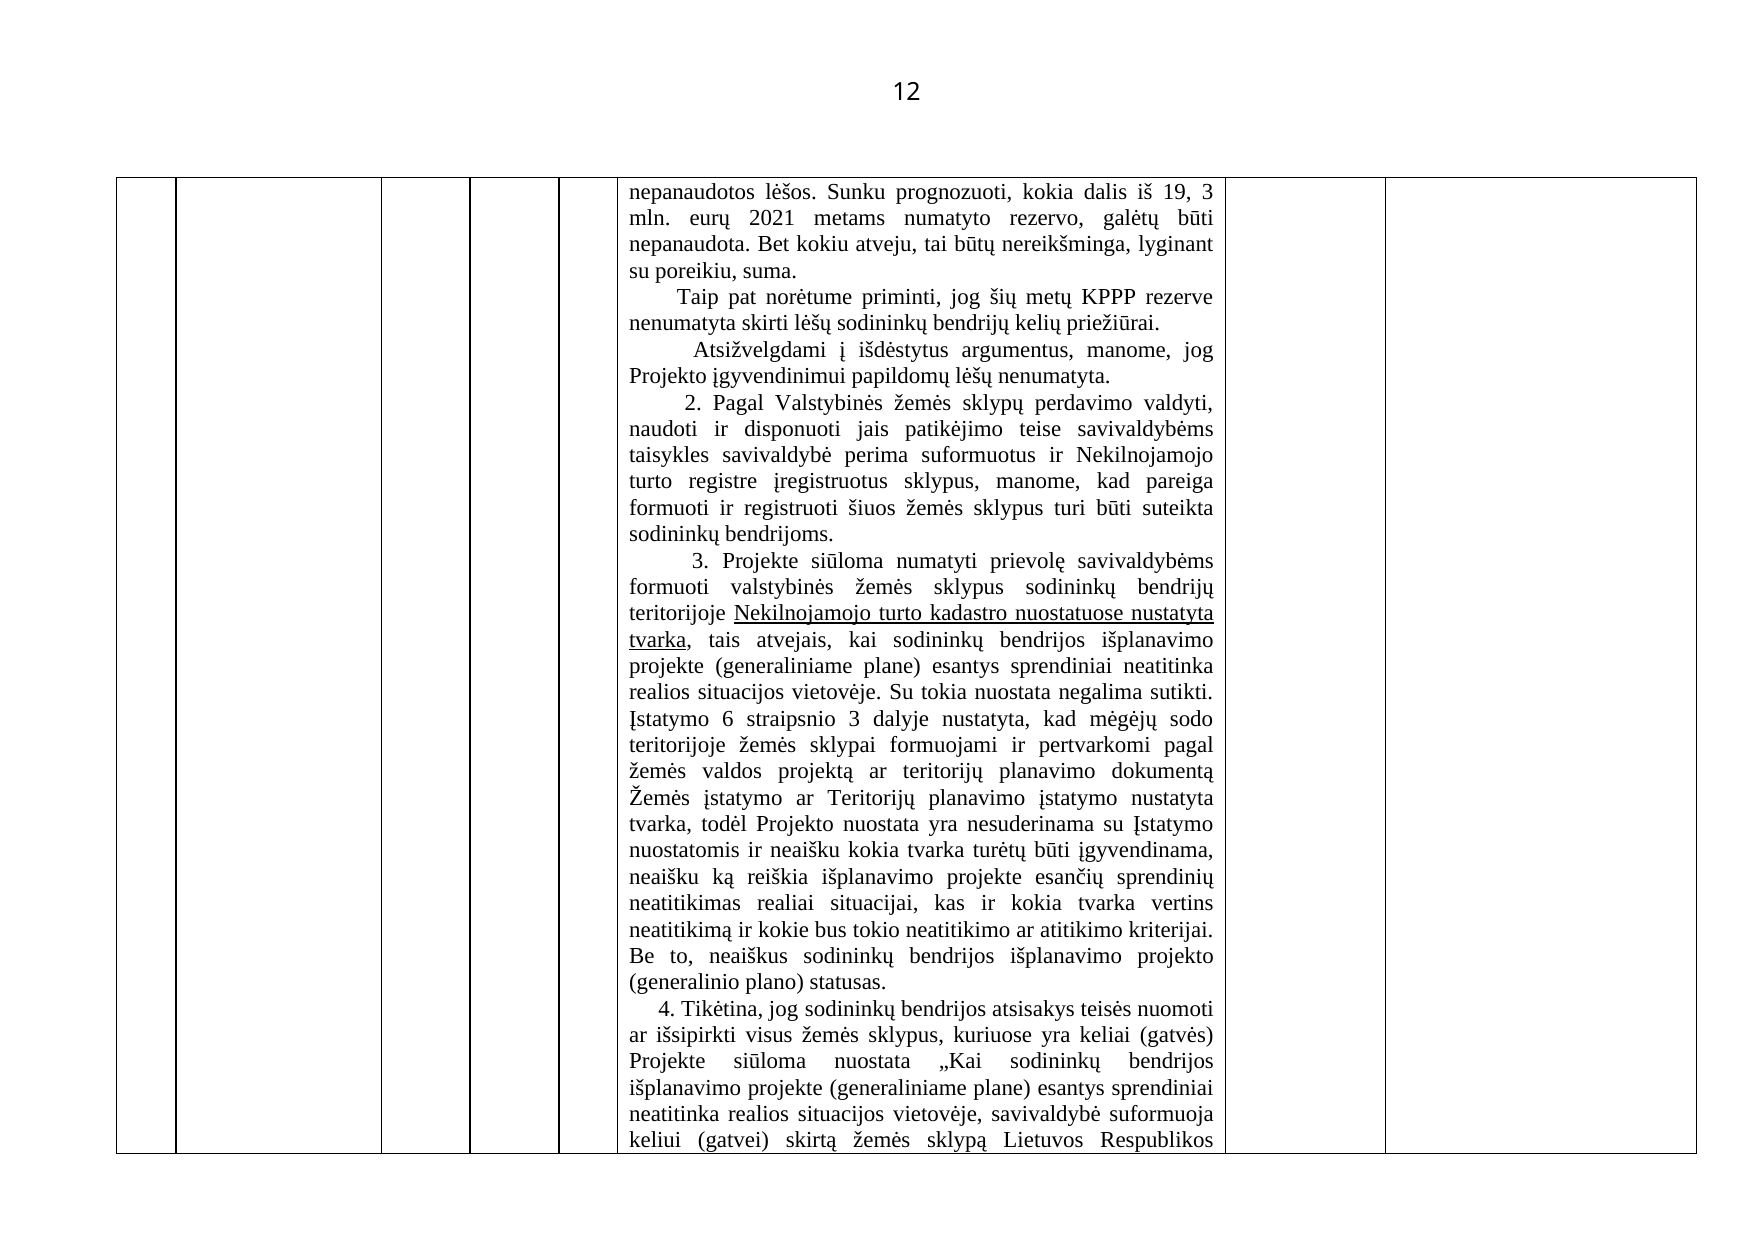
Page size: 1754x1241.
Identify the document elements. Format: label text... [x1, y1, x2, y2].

table_cell [177, 178, 381, 1153]
table_cell [117, 178, 175, 1153]
table_cell [471, 178, 558, 1153]
table_cell nepanaudotos lėšos. Sunku prognozuoti, kokia dalis iš 19, 3 mln. eurų 2021 metams numatyto rezervo, galėtų būti nepanaudota. Bet kokiu atveju, tai būtų nereikšminga, lyginant su poreikiu, suma. Taip pat norėtume priminti, jog šių metų KPPP rezerve nenumatyta skirti lėšų sodininkų bendrijų kelių priežiūrai. Atsižvelgdami į išdėstytus argumentus, manome, jog Projekto įgyvendinimui papildomų lėšų nenumatyta. 2. Pagal Valstybinės žemės sklypų perdavimo valdyti, naudoti ir disponuoti jais patikėjimo teise savivaldybėms taisykles savivaldybė perima suformuotus ir Nekilnojamojo turto registre įregistruotus sklypus, manome, kad pareiga formuoti ir registruoti šiuos žemės sklypus turi būti suteikta sodininkų bendrijoms. 3. Projekte siūloma numatyti prievolę savivaldybėms formuoti valstybinės žemės sklypus sodininkų bendrijų teritorijoje Nekilnojamojo turto kadastro nuostatuose nustatyta tvarka, tais atvejais, kai sodininkų bendrijos išplanavimo projekte (generaliniame plane) esantys sprendiniai neatitinka realios situacijos vietovėje. Su tokia nuostata negalima sutikti. Įstatymo 6 straipsnio 3 dalyje nustatyta, kad mėgėjų sodo teritorijoje žemės sklypai formuojami ir pertvarkomi pagal žemės valdos projektą ar teritorijų planavimo dokumentą Žemės įstatymo ar Teritorijų planavimo įstatymo nustatyta tvarka, todėl Projekto nuostata yra nesuderinama su Įstatymo nuostatomis ir neaišku kokia tvarka turėtų būti įgyvendinama, neaišku ką reiškia išplanavimo projekte esančių sprendinių neatitikimas realiai situacijai, kas ir kokia tvarka vertins neatitikimą ir kokie bus tokio neatitikimo ar atitikimo kriterijai. Be to, neaiškus sodininkų bendrijos išplanavimo projekto (generalinio plano) statusas. 4. Tikėtina, jog sodininkų bendrijos atsisakys teisės nuomoti ar išsipirkti visus žemės sklypus, kuriuose yra keliai (gatvės) Projekte siūloma nuostata „Kai sodininkų bendrijos išplanavimo projekte (generaliniame plane) esantys sprendiniai neatitinka realios situacijos vietovėje, savivaldybė suformuoja keliui (gatvei) skirtą žemės sklypą Lietuvos Respublikos [618, 178, 1225, 1153]
table_cell [1386, 178, 1696, 1153]
table_cell [1226, 178, 1385, 1153]
table_cell [560, 178, 617, 1153]
table_cell [382, 178, 469, 1153]
